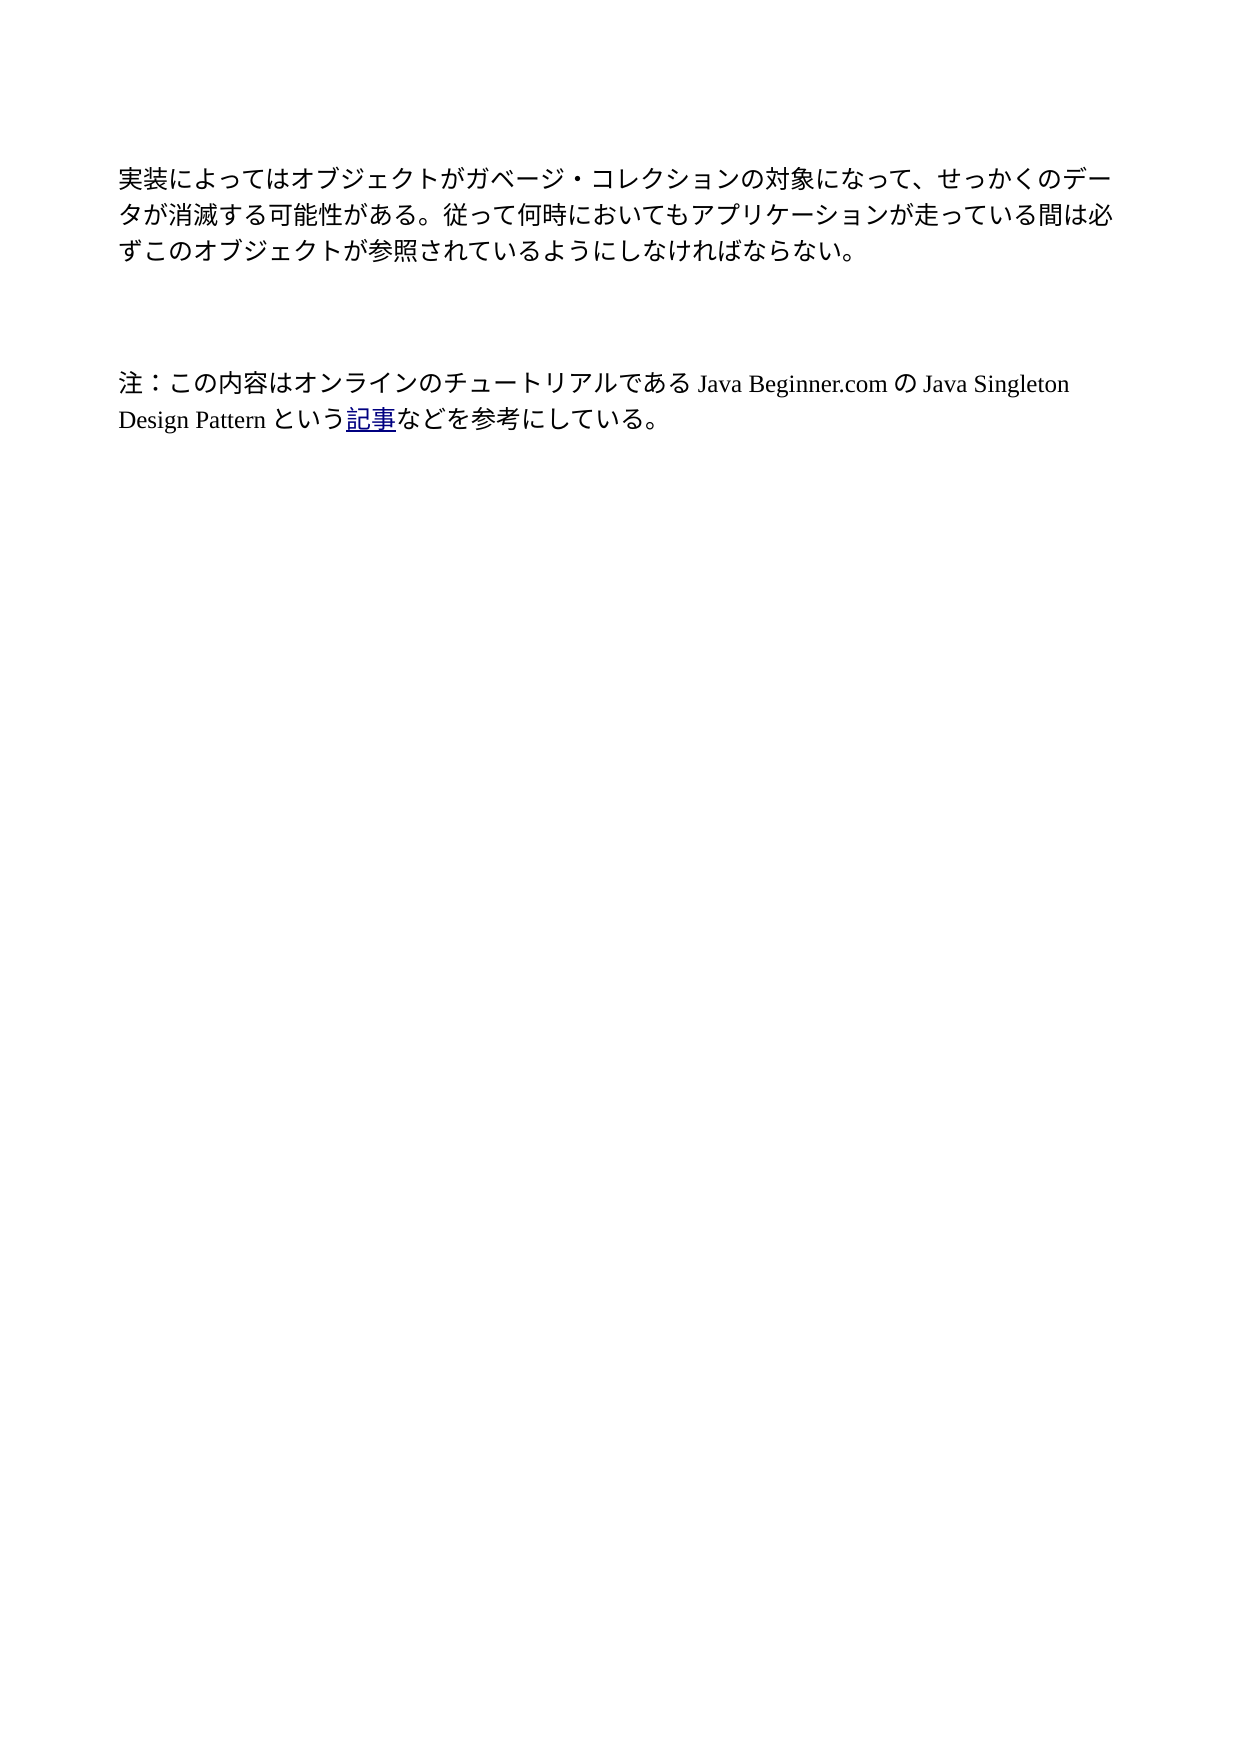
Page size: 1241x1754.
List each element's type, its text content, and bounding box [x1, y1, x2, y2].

text 注：この内容はオンラインのチュートリアルであるJava Beginner.comのJava Singleton Design Patternという記事などを参考にしている。 [118, 363, 1122, 436]
text 実装によってはオブジェクトがガベージ・コレクションの対象になって、せっかくのデータが消滅する可能性がある。従って何時においてもアプリケーションが走っている間は必ずこのオブジェクトが参照されているようにしなければならない。 [118, 159, 1122, 268]
